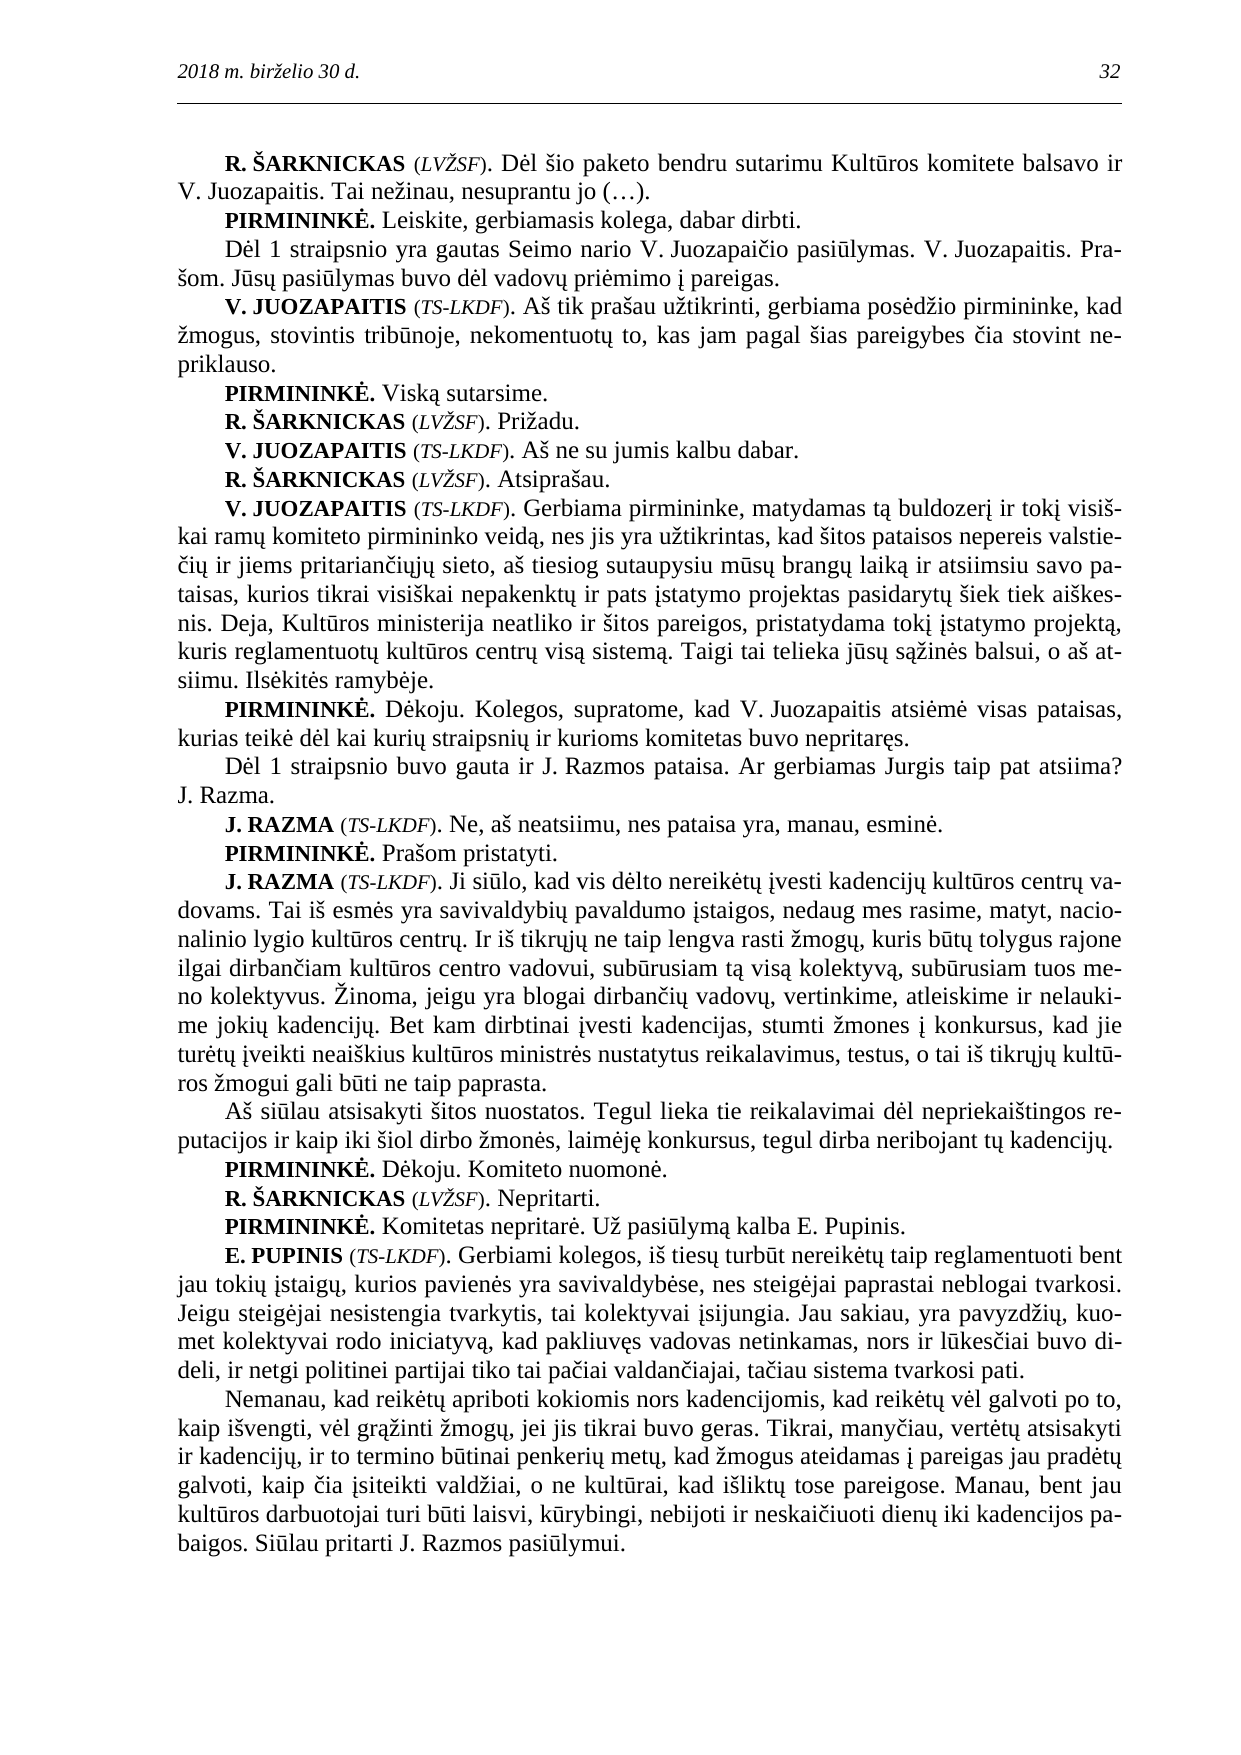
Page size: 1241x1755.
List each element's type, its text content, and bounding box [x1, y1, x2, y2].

text PIRMININKĖ. Ko­mi­te­tas ne­pri­ta­rė. Už pa­siū­ly­mą kal­ba E. Pu­pi­nis. [177, 1211, 1122, 1240]
text J. RAZMA (TS-LKDF). Ne, aš ne­at­si­i­mu, nes pa­tai­sa yra, ma­nau, es­mi­nė. [177, 809, 1122, 838]
text PIRMININKĖ. Pra­šom pri­sta­ty­ti. [177, 838, 1122, 866]
text R. ŠARKNICKAS (LVŽSF). Ne­pri­tar­ti. [177, 1183, 1122, 1211]
text PIRMININKĖ. Dė­ko­ju. Ko­mi­te­to nuo­mo­nė. [177, 1154, 1122, 1183]
text PIRMININKĖ. Dė­ko­ju. Ko­le­gos, su­pra­to­me, kad V. Juo­za­pai­tis at­si­ė­mė vi­sas pa­tai­sas, ku­rias tei­kė dėl kai ku­rių straips­nių ir ku­rioms ko­mi­te­tas bu­vo ne­pri­ta­ręs. [177, 694, 1122, 751]
text Aš siū­lau at­si­sa­ky­ti ši­tos nuo­sta­tos. Te­gul lie­ka tie rei­ka­la­vi­mai dėl ne­pri­ekaiš­tin­gos re­pu­ta­ci­jos ir kaip iki šiol dir­bo žmo­nės, lai­mė­ję kon­kur­sus, te­gul dir­ba ne­ri­bo­jant tų ka­den­ci­jų. [177, 1096, 1122, 1154]
text R. ŠARKNICKAS (LVŽSF). Dėl šio pa­ke­to ben­dru su­ta­ri­mu Kul­tū­ros ko­mi­te­te bal­sa­vo ir V. Juo­za­pai­tis. Tai ne­ži­nau, ne­su­pran­tu jo (…). [177, 148, 1122, 205]
text J. RAZMA (TS-LKDF). Ji siū­lo, kad vis dėl­to ne­rei­kė­tų įves­ti ka­den­ci­jų kul­tū­ros cen­trų va­do­vams. Tai iš es­mės yra sa­vi­val­dy­bių pa­val­du­mo įstai­gos, ne­daug mes ra­si­me, ma­tyt, na­cio­na­li­nio ly­gio kul­tū­ros cen­trų. Ir iš tik­rų­jų ne taip leng­va ras­ti žmo­gų, ku­ris bū­tų to­ly­gus ra­jo­ne il­gai dir­ban­čiam kul­tū­ros cen­tro va­do­vui, su­bū­ru­siam tą vi­są ko­lek­ty­vą, su­bū­ru­siam tuos me­no ko­lek­ty­vus. Ži­no­ma, jei­gu yra blo­gai dir­ban­čių va­do­vų, ver­tin­ki­me, at­leis­ki­me ir ne­lau­ki­me jo­kių ka­den­ci­jų. Bet kam dirb­ti­nai įves­ti ka­den­ci­jas, stum­ti žmo­nes į kon­kur­sus, kad jie tu­rė­tų įveik­ti ne­aiš­kius kul­tū­ros mi­nist­rės nu­sta­ty­tus rei­ka­la­vi­mus, tes­tus, o tai iš tik­rų­jų kul­tū­ros žmo­gui ga­li bū­ti ne taip pa­pras­ta. [177, 866, 1122, 1096]
text PIRMININKĖ. Leis­ki­te, ger­bia­ma­sis ko­le­ga, da­bar dirb­ti. [177, 205, 1122, 234]
text V. JUOZAPAITIS (TS-LKDF). Aš tik pra­šau už­tik­rin­ti, ger­bia­ma po­sė­džio pir­mi­nin­ke, kad žmo­gus, sto­vin­tis tri­bū­no­je, ne­ko­men­tuo­tų to, kas jam pa­gal šias pa­rei­gy­bes čia sto­vint ne­priklau­so. [177, 291, 1122, 378]
text V. JUOZAPAITIS (TS-LKDF). Aš ne su ju­mis kal­bu da­bar. [177, 435, 1122, 464]
text Dėl 1 straips­nio yra gau­tas Sei­mo na­rio V. Juo­za­pai­čio pa­siū­ly­mas. V. Juo­za­pai­tis. Pra­šom. Jū­sų pa­siū­ly­mas bu­vo dėl va­do­vų pri­ėmi­mo į pa­rei­gas. [177, 234, 1122, 291]
text Ne­ma­nau, kad rei­kė­tų ap­ri­bo­ti ko­kio­mis nors ka­den­ci­jo­mis, kad rei­kė­tų vėl gal­vo­ti po to, kaip iš­veng­ti, vėl grą­žin­ti žmo­gų, jei jis tik­rai bu­vo ge­ras. Tik­rai, ma­ny­čiau, ver­tė­tų at­si­sa­ky­ti ir ka­den­ci­jų, ir to ter­mi­no bū­ti­nai pen­ke­rių me­tų, kad žmo­gus at­ei­da­mas į pa­rei­gas jau pra­dė­tų gal­vo­ti, kaip čia įsi­teik­ti val­džiai, o ne kul­tū­rai, kad iš­lik­tų to­se pa­rei­go­se. Ma­nau, bent jau kul­tū­ros dar­buo­to­jai tu­ri bū­ti lais­vi, kū­ry­bin­gi, ne­bi­jo­ti ir ne­skai­čiuo­ti die­nų iki ka­den­ci­jos pa­bai­gos. Siū­lau pri­tar­ti J. Raz­mos pa­siū­ly­mui. [177, 1384, 1122, 1556]
text E. PUPINIS (TS-LKDF). Ger­bia­mi ko­le­gos, iš tie­sų tur­būt ne­rei­kė­tų taip reg­la­men­tuo­ti bent jau to­kių įstai­gų, ku­rios pa­vie­nės yra sa­vi­val­dy­bė­se, nes stei­gė­jai pa­pras­tai ne­blo­gai tvar­ko­si. Jei­gu stei­gė­jai ne­si­sten­gia tvar­ky­tis, tai ko­lek­ty­vai įsi­jun­gia. Jau sa­kiau, yra pa­vyz­džių, kuo­met ko­lek­ty­vai ro­do ini­cia­ty­vą, kad pa­kliu­vęs va­do­vas ne­tin­ka­mas, nors ir lū­kes­čiai bu­vo di­de­li, ir net­gi po­li­ti­nei par­ti­jai ti­ko tai pa­čiai val­dan­čia­jai, ta­čiau sis­te­ma tvar­ko­si pa­ti. [177, 1240, 1122, 1384]
text Dėl 1 straips­nio bu­vo gau­ta ir J. Raz­mos pa­tai­sa. Ar ger­bia­mas Jur­gis taip pat at­si­i­ma? J. Raz­ma. [177, 751, 1122, 809]
text R. ŠARKNICKAS (LVŽSF). Pri­ža­du. [177, 406, 1122, 435]
text PIRMININKĖ. Vis­ką su­tar­si­me. [177, 378, 1122, 406]
text R. ŠARKNICKAS (LVŽSF). At­si­pra­šau. [177, 464, 1122, 493]
text V. JUOZAPAITIS (TS-LKDF). Ger­bia­ma pir­mi­nin­ke, ma­ty­da­mas tą bul­do­ze­rį ir to­kį vi­siš­kai ra­mų ko­mi­te­to pir­mi­nin­ko vei­dą, nes jis yra už­tik­rin­tas, kad ši­tos pa­tai­sos ne­per­eis vals­tie­čių ir jiems pri­ta­rian­čių­jų sie­to, aš tie­siog su­tau­py­siu mū­sų bran­gų lai­ką ir at­si­im­siu sa­vo pa­tai­sas, ku­rios tik­rai vi­siš­kai ne­pa­kenk­tų ir pats įsta­ty­mo pro­jek­tas pa­si­da­ry­tų šiek tiek aiš­kes­nis. De­ja, Kul­tū­ros mi­nis­te­ri­ja ne­at­li­ko ir ši­tos pa­rei­gos, pri­sta­ty­da­ma to­kį įsta­ty­mo pro­jek­tą, ku­ris reg­la­men­tuo­tų kul­tū­ros cen­trų vi­są sis­te­mą. Tai­gi tai te­lie­ka jū­sų są­ži­nės bal­sui, o aš at­si­i­mu. Il­sė­ki­tės ra­my­bė­je. [177, 493, 1122, 694]
